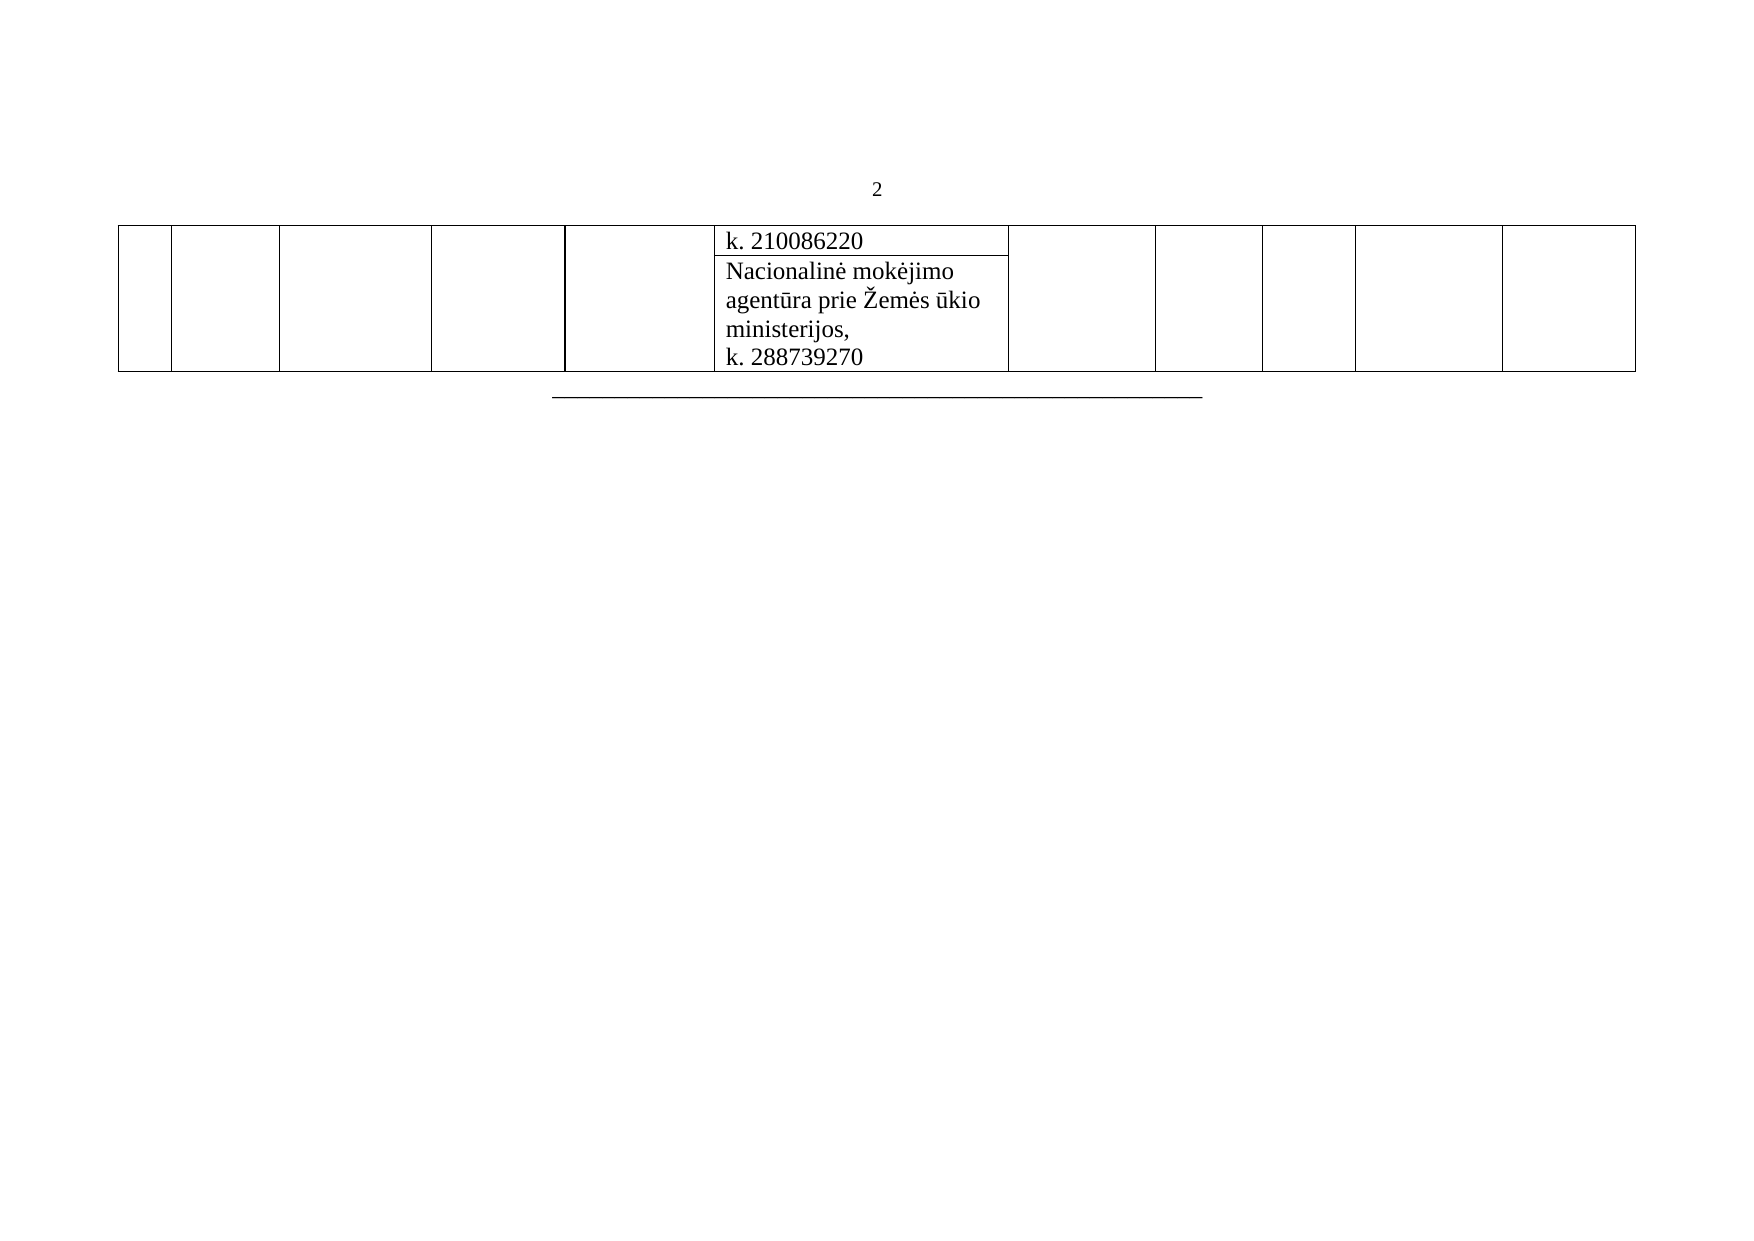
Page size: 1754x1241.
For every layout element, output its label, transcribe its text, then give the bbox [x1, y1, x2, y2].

table_cell [280, 226, 431, 371]
table_cell [432, 226, 564, 371]
table_cell Nacionalinė mokėjimo agentūra prie Žemės ūkio ministerijos, k. 288739270 [715, 256, 1008, 371]
table_cell [172, 226, 279, 371]
table_cell [1356, 226, 1502, 371]
table_cell [1009, 226, 1155, 371]
text ____________________________________________________ [118, 372, 1636, 401]
table_cell [1156, 226, 1262, 371]
table_cell [1263, 226, 1355, 371]
table_cell [119, 226, 171, 371]
table_cell [1503, 226, 1635, 371]
table_cell [566, 226, 714, 371]
table_cell k. 210086220 [715, 226, 1008, 255]
